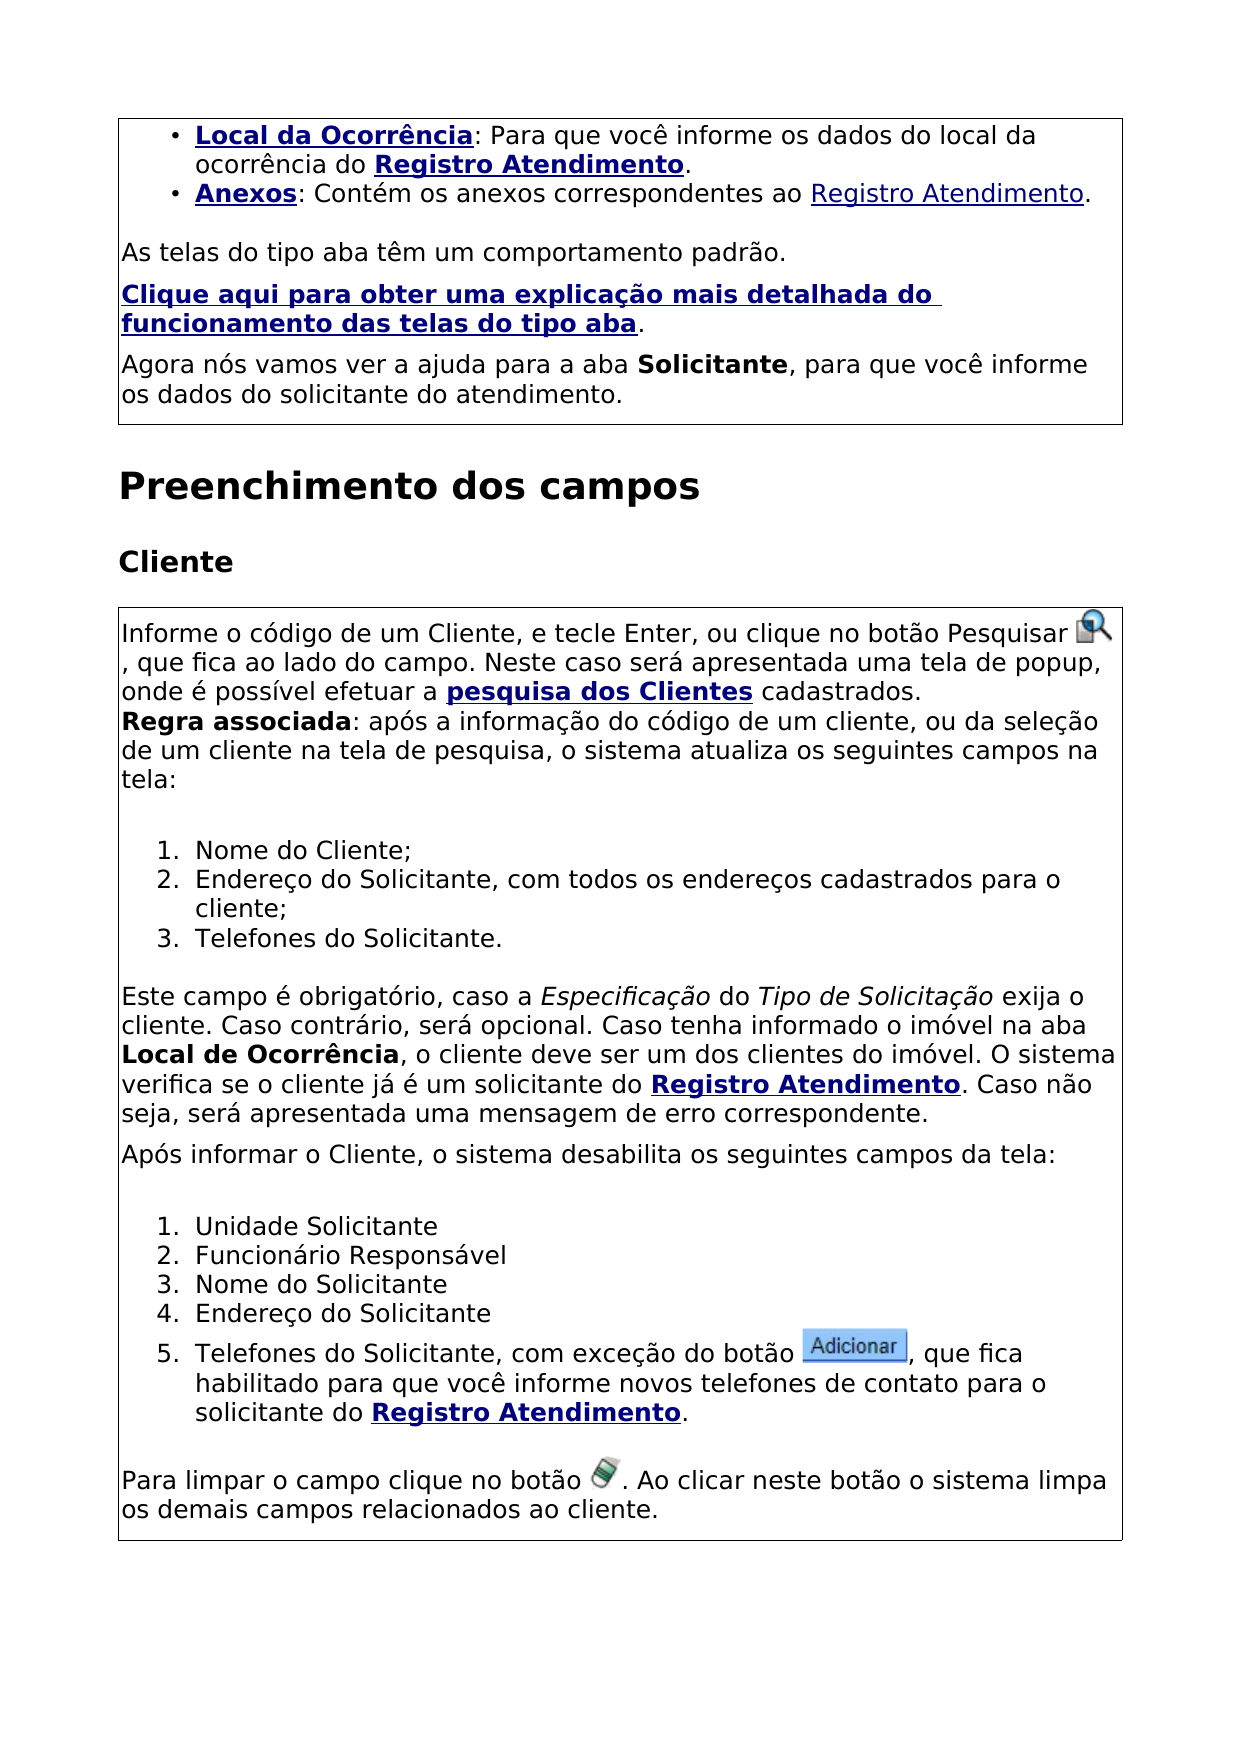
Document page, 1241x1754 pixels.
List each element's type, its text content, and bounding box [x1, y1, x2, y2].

subtitle Cliente [118, 545, 1122, 579]
subtitle Preenchimento dos campos [118, 464, 1122, 508]
picture [802, 1328, 908, 1363]
table_header Em função da quantidade de informações a serem cadastradas, a tela foi dividida em abas: Dados Gerais: Para que você informe os dados gerais do atendimento. Local da Ocorrência: Para que você informe os dados do local da ocorrência do Registro Atendimento. Anexos: Contém os anexos correspondentes ao Registro Atendimento. As telas do tipo aba têm um comportamento padrão. Clique aqui para obter uma explicação mais detalhada do funcionamento das telas do tipo aba. Agora nós vamos ver a ajuda para a aba Solicitante, para que você informe os dados do solicitante do atendimento. [119, 119, 1122, 424]
picture [1076, 609, 1113, 643]
picture [589, 1456, 621, 1490]
table_header Informe o código de um Cliente, e tecle Enter, ou clique no botão Pesquisar , que fica ao lado do campo. Neste caso será apresentada uma tela de popup, onde é possível efetuar a pesquisa dos Clientes cadastrados. Regra associada: após a informação do código de um cliente, ou da seleção de um cliente na tela de pesquisa, o sistema atualiza os seguintes campos na tela: Nome do Cliente; Endereço do Solicitante, com todos os endereços cadastrados para o cliente; Telefones do Solicitante. Este campo é obrigatório, caso a Especificação do Tipo de Solicitação exija o cliente. Caso contrário, será opcional. Caso tenha informado o imóvel na aba Local de Ocorrência, o cliente deve ser um dos clientes do imóvel. O sistema verifica se o cliente já é um solicitante do Registro Atendimento. Caso não seja, será apresentada uma mensagem de erro correspondente. Após informar o Cliente, o sistema desabilita os seguintes campos da tela: Unidade Solicitante Funcionário Responsável Nome do Solicitante Endereço do Solicitante Telefones do Solicitante, com exceção do botão , que fica habilitado para que você informe novos telefones de contato para o solicitante do Registro Atendimento. Para limpar o campo clique no botão . Ao clicar neste botão o sistema limpa os demais campos relacionados ao cliente. [119, 608, 1122, 1540]
